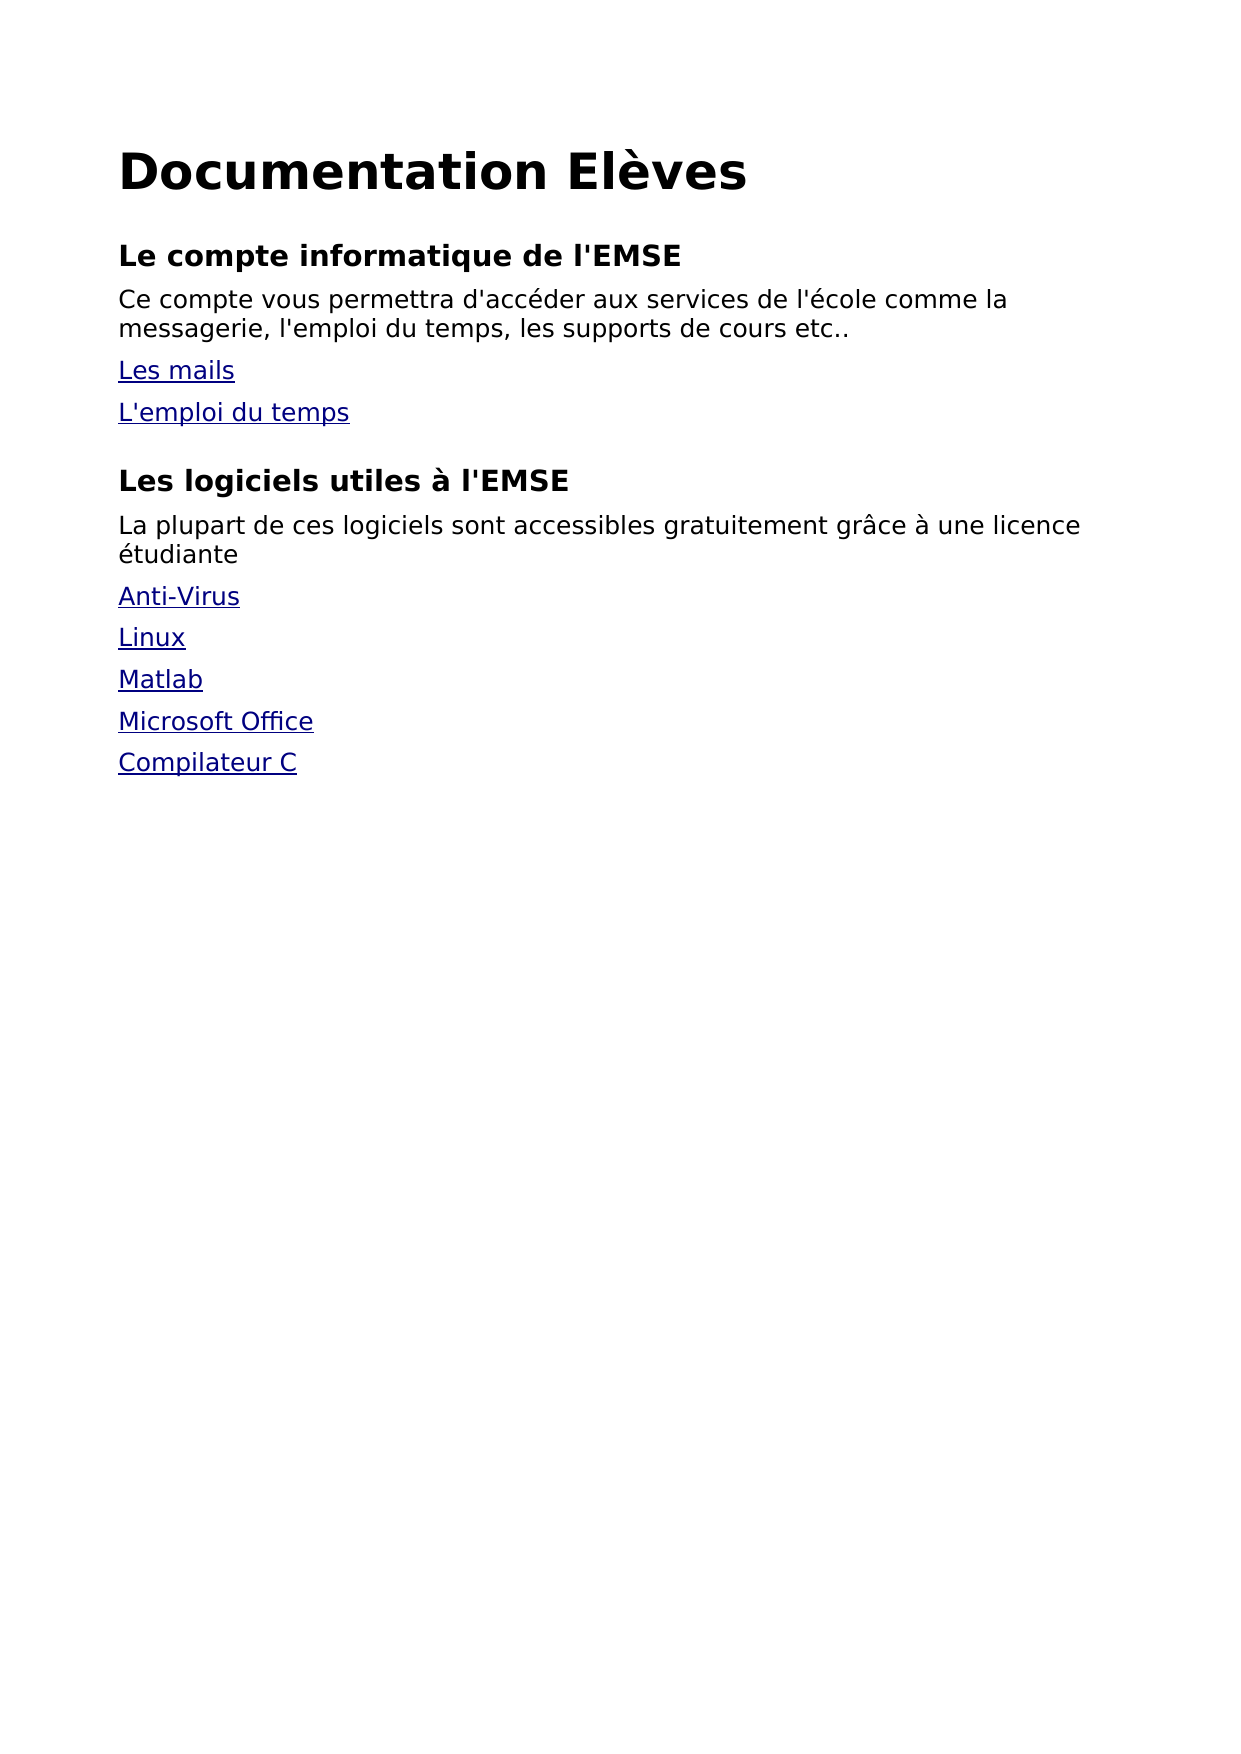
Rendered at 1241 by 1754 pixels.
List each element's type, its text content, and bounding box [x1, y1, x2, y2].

text Linux [118, 623, 1122, 653]
text Anti-Virus [118, 582, 1122, 611]
text Compilateur C [118, 748, 1122, 778]
subtitle Le compte informatique de l'EMSE [118, 239, 1122, 273]
text Les mails [118, 356, 1122, 385]
text Ce compte vous permettra d'accéder aux services de l'école comme la messagerie, l'emploi du temps, les supports de cours etc.. [118, 285, 1122, 344]
subtitle Les logiciels utiles à l'EMSE [118, 464, 1122, 498]
text Matlab [118, 665, 1122, 694]
text L'emploi du temps [118, 398, 1122, 427]
subtitle Documentation Elèves [118, 143, 1122, 201]
text Microsoft Office [118, 707, 1122, 736]
text La plupart de ces logiciels sont accessibles gratuitement grâce à une licence étudiante [118, 511, 1122, 569]
